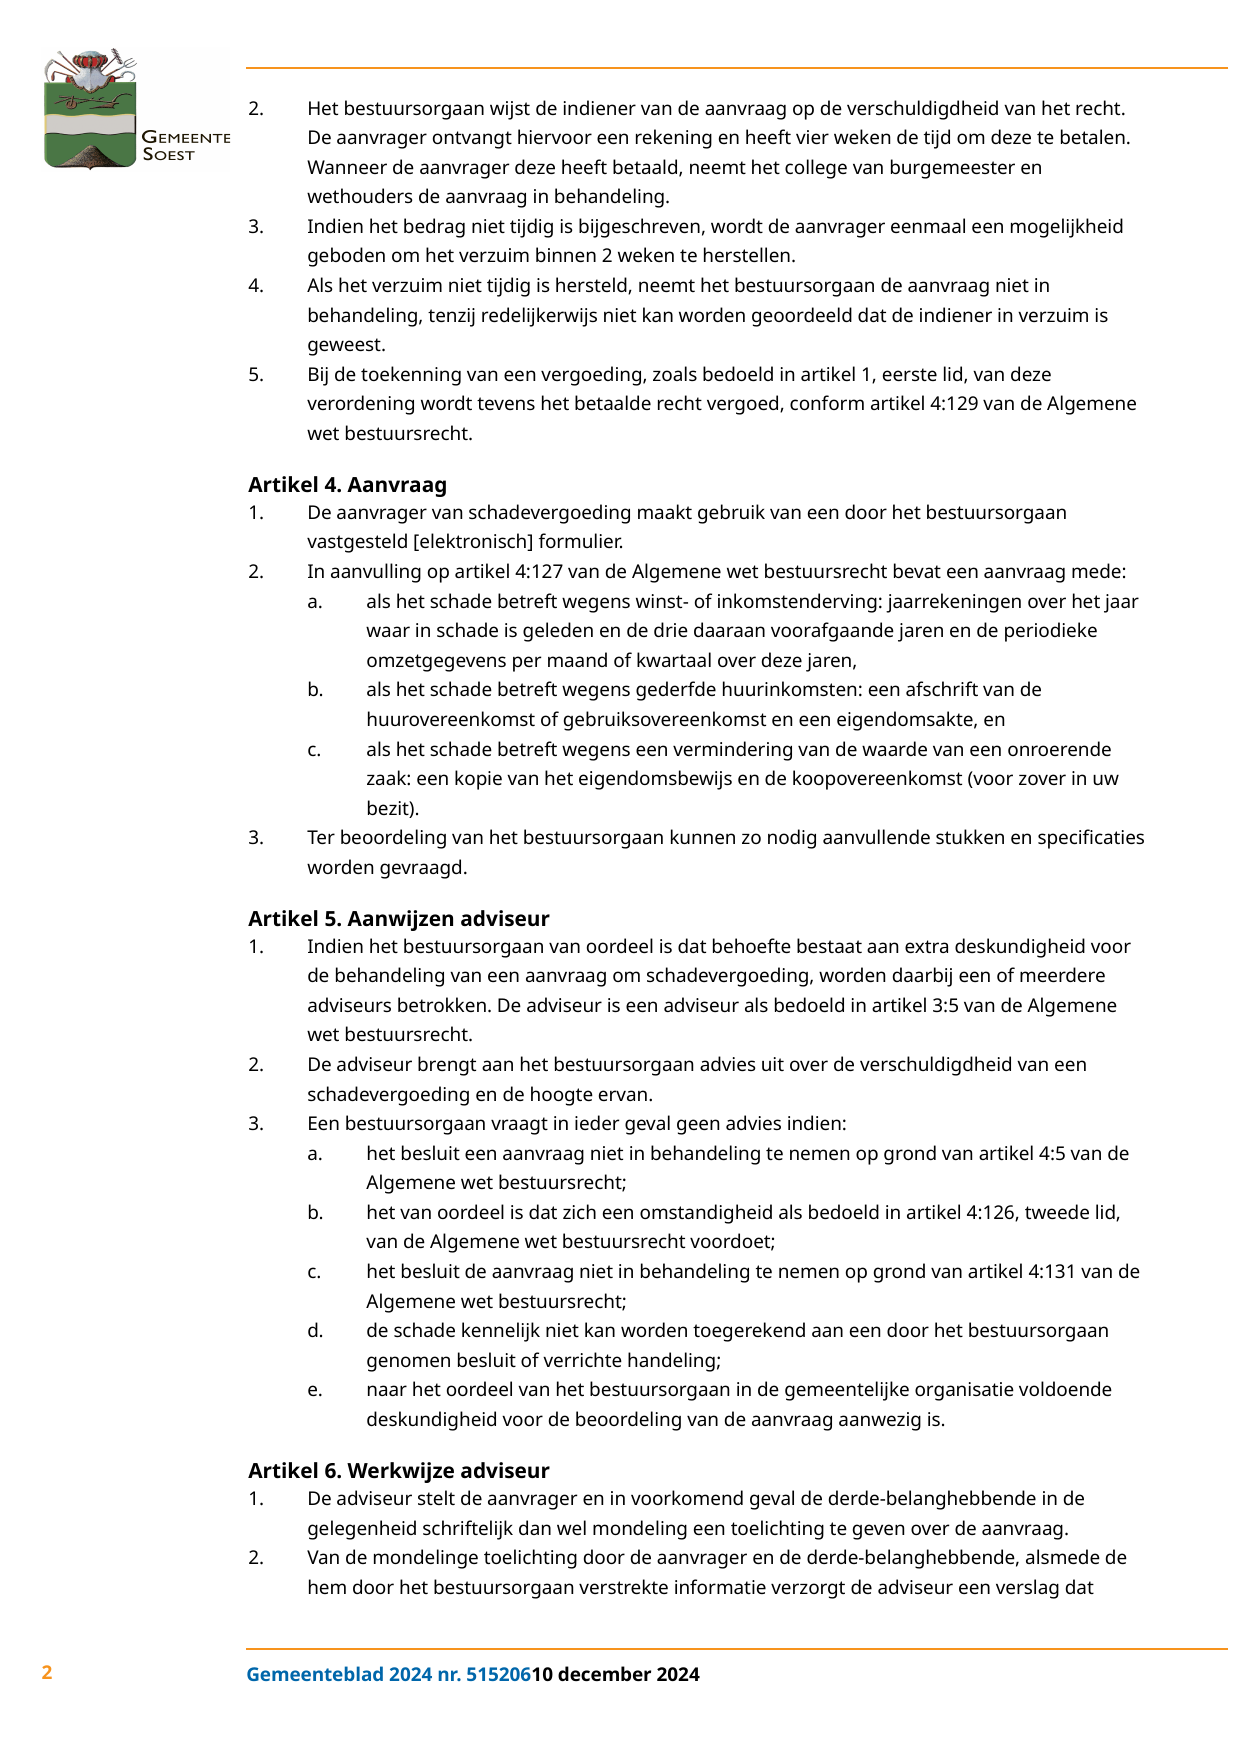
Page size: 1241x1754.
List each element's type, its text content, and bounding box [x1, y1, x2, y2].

list als het schade betreft wegens winst- of inkomstenderving: jaarrekeningen over het jaar waar in schade is geleden en de drie daaraan voorafgaande jaren en de periodieke omzetgegevens per maand of kwartaal over deze jaren, [307, 588, 1152, 673]
list de schade kennelijk niet kan worden toegerekend aan een door het bestuursorgaan genomen besluit of verrichte handeling; [307, 1317, 1152, 1373]
list als het schade betreft wegens gederfde huurinkomsten: een afschrift van de huurovereenkomst of gebruiksovereenkomst en een eigendomsakte, en [307, 677, 1152, 732]
text Artikel 4. Aanvraag [248, 471, 1152, 499]
text Artikel 5. Aanwijzen adviseur [248, 904, 1152, 933]
list De adviseur stelt de aanvrager en in voorkomend geval de derde-belanghebbende in de gelegenheid schriftelijk dan wel mondeling een toelichting te geven over de aanvraag. [248, 1485, 1152, 1540]
list Het bestuursorgaan wijst de indiener van de aanvraag op de verschuldigdheid van het recht. De aanvrager ontvangt hiervoor een rekening en heeft vier weken de tijd om deze te betalen. Wanneer de aanvrager deze heeft betaald, neemt het college van burgemeester en wethouders de aanvraag in behandeling. [248, 95, 1152, 209]
list Ter beoordeling van het bestuursorgaan kunnen zo nodig aanvullende stukken en specificaties worden gevraagd. [248, 824, 1152, 880]
list De aanvrager van schadevergoeding maakt gebruik van een door het bestuursorgaan vastgesteld [elektronisch] formulier. [248, 499, 1152, 554]
text Artikel 6. Werkwijze adviseur [248, 1457, 1152, 1485]
list naar het oordeel van het bestuursorgaan in de gemeentelijke organisatie voldoende deskundigheid voor de beoordeling van de aanvraag aanwezig is. [307, 1377, 1152, 1432]
list Indien het bedrag niet tijdig is bijgeschreven, wordt de aanvrager eenmaal een mogelijkheid geboden om het verzuim binnen 2 weken te herstellen. [248, 213, 1152, 268]
list Indien het bestuursorgaan van oordeel is dat behoefte bestaat aan extra deskundigheid voor de behandeling van een aanvraag om schadevergoeding, worden daarbij een of meerdere adviseurs betrokken. De adviseur is een adviseur als bedoeld in artikel 3:5 van de Algemene wet bestuursrecht. [248, 933, 1152, 1047]
list Bij de toekenning van een vergoeding, zoals bedoeld in artikel 1, eerste lid, van deze verordening wordt tevens het betaalde recht vergoed, conform artikel 4:129 van de Algemene wet bestuursrecht. [248, 361, 1152, 446]
list als het schade betreft wegens een vermindering van de waarde van een onroerende zaak: een kopie van het eigendomsbewijs en de koopovereenkomst (voor zover in uw bezit). [307, 736, 1152, 821]
list het van oordeel is dat zich een omstandigheid als bedoeld in artikel 4:126, tweede lid, van de Algemene wet bestuursrecht voordoet; [307, 1199, 1152, 1254]
list In aanvulling op artikel 4:127 van de Algemene wet bestuursrecht bevat een aanvraag mede: [248, 558, 1152, 584]
list het besluit de aanvraag niet in behandeling te nemen op grond van artikel 4:131 van de Algemene wet bestuursrecht; [307, 1258, 1152, 1314]
list Als het verzuim niet tijdig is hersteld, neemt het bestuursorgaan de aanvraag niet in behandeling, tenzij redelijkerwijs niet kan worden geoordeeld dat de indiener in verzuim is geweest. [248, 272, 1152, 357]
list Van de mondelinge toelichting door de aanvrager en de derde-belanghebbende, alsmede de hem door het bestuursorgaan verstrekte informatie verzorgt de adviseur een verslag dat [248, 1544, 1152, 1599]
list het besluit een aanvraag niet in behandeling te nemen op grond van artikel 4:5 van de Algemene wet bestuursrecht; [307, 1140, 1152, 1195]
picture [41, 47, 231, 172]
list De adviseur brengt aan het bestuursorgaan advies uit over de verschuldigdheid van een schadevergoeding en de hoogte ervan. [248, 1051, 1152, 1107]
list Een bestuursorgaan vraagt in ieder geval geen advies indien: [248, 1110, 1152, 1136]
